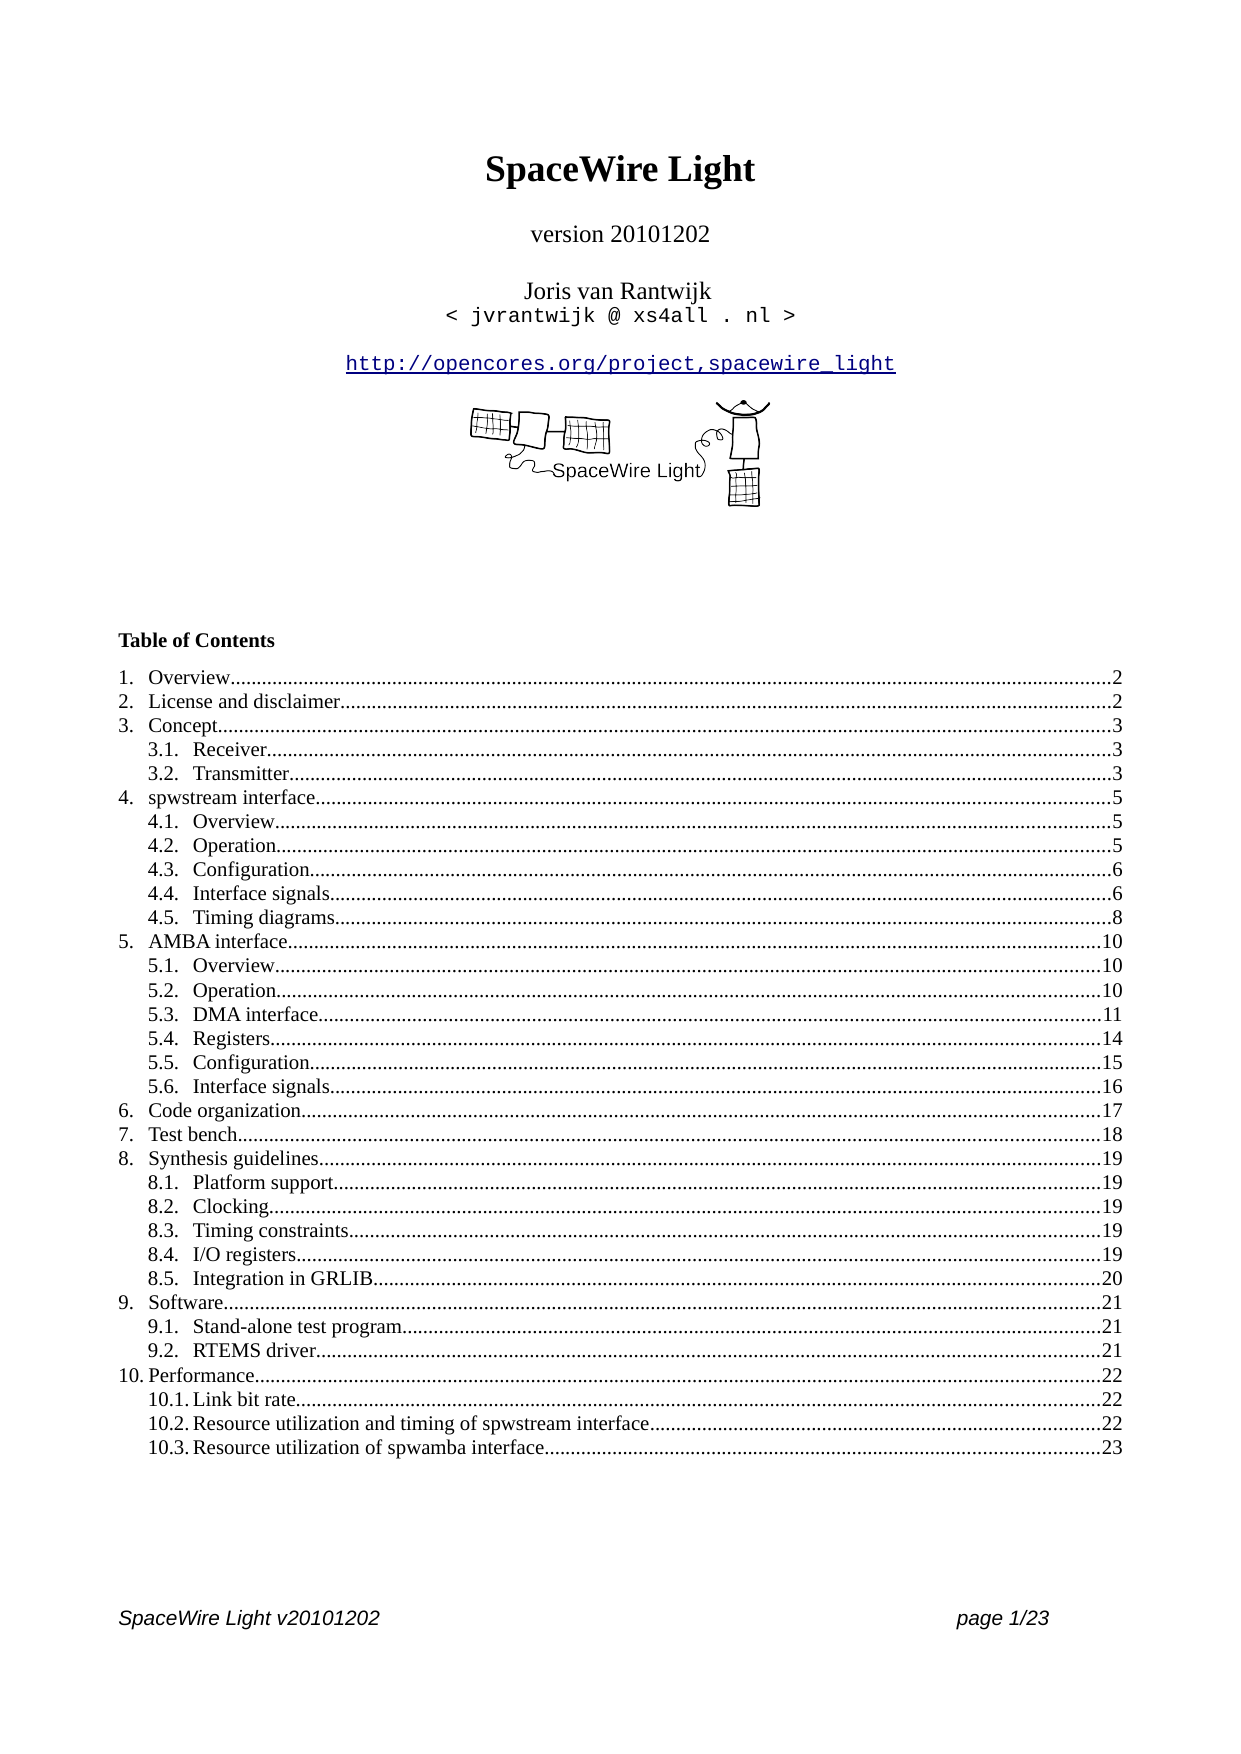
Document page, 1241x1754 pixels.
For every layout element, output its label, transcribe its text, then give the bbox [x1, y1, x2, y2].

text 5.2. Operation 10 [148, 977, 1122, 1002]
text 6. Code organization 17 [118, 1098, 1122, 1122]
text 5.6. Interface signals 16 [148, 1074, 1122, 1098]
text 3. Concept 3 [118, 713, 1122, 737]
text 3.2. Transmitter 3 [148, 761, 1122, 785]
text 5.1. Overview 10 [148, 953, 1122, 977]
text 10.3. Resource utilization of spwamba interface 23 [148, 1435, 1122, 1459]
text 8. Synthesis guidelines 19 [118, 1146, 1122, 1170]
text 10.2. Resource utilization and timing of spwstream interface 22 [148, 1411, 1122, 1435]
text 9. Software 21 [118, 1290, 1122, 1314]
text 1. Overview 2 [118, 665, 1122, 689]
text 4.5. Timing diagrams 8 [148, 905, 1122, 929]
text 4.4. Interface signals 6 [148, 881, 1122, 905]
text 4.1. Overview 5 [148, 809, 1122, 833]
text 9.2. RTEMS driver 21 [148, 1338, 1122, 1362]
text 8.1. Platform support 19 [148, 1170, 1122, 1194]
text 7. Test bench 18 [118, 1122, 1122, 1146]
text 4.2. Operation 5 [148, 833, 1122, 857]
text 3.1. Receiver 3 [148, 737, 1122, 761]
text version 20101202 [118, 219, 1122, 247]
text 8.4. I/O registers 19 [148, 1242, 1122, 1266]
text 10. Performance 22 [118, 1362, 1122, 1387]
subtitle Table of Contents [118, 628, 1122, 652]
text 9.1. Stand-alone test program 21 [148, 1314, 1122, 1338]
text 8.3. Timing constraints 19 [148, 1218, 1122, 1242]
text 4. spwstream interface 5 [118, 785, 1122, 809]
text 4.3. Configuration 6 [148, 857, 1122, 881]
picture [470, 400, 771, 507]
text http://opencores.org/project,spacewire_light [118, 353, 1122, 376]
text 8.5. Integration in GRLIB 20 [148, 1266, 1122, 1290]
text 2. License and disclaimer 2 [118, 689, 1122, 713]
text SpaceWire Light [118, 147, 1122, 190]
text 5. AMBA interface 10 [118, 929, 1122, 953]
text < jvrantwijk @ xs4all . nl > [118, 305, 1122, 329]
text 5.4. Registers 14 [148, 1026, 1122, 1050]
text 5.3. DMA interface 11 [148, 1002, 1122, 1026]
text 5.5. Configuration 15 [148, 1050, 1122, 1074]
text 10.1. Link bit rate 22 [148, 1387, 1122, 1411]
text Joris van Rantwijk [118, 276, 1122, 305]
text 8.2. Clocking 19 [148, 1194, 1122, 1218]
